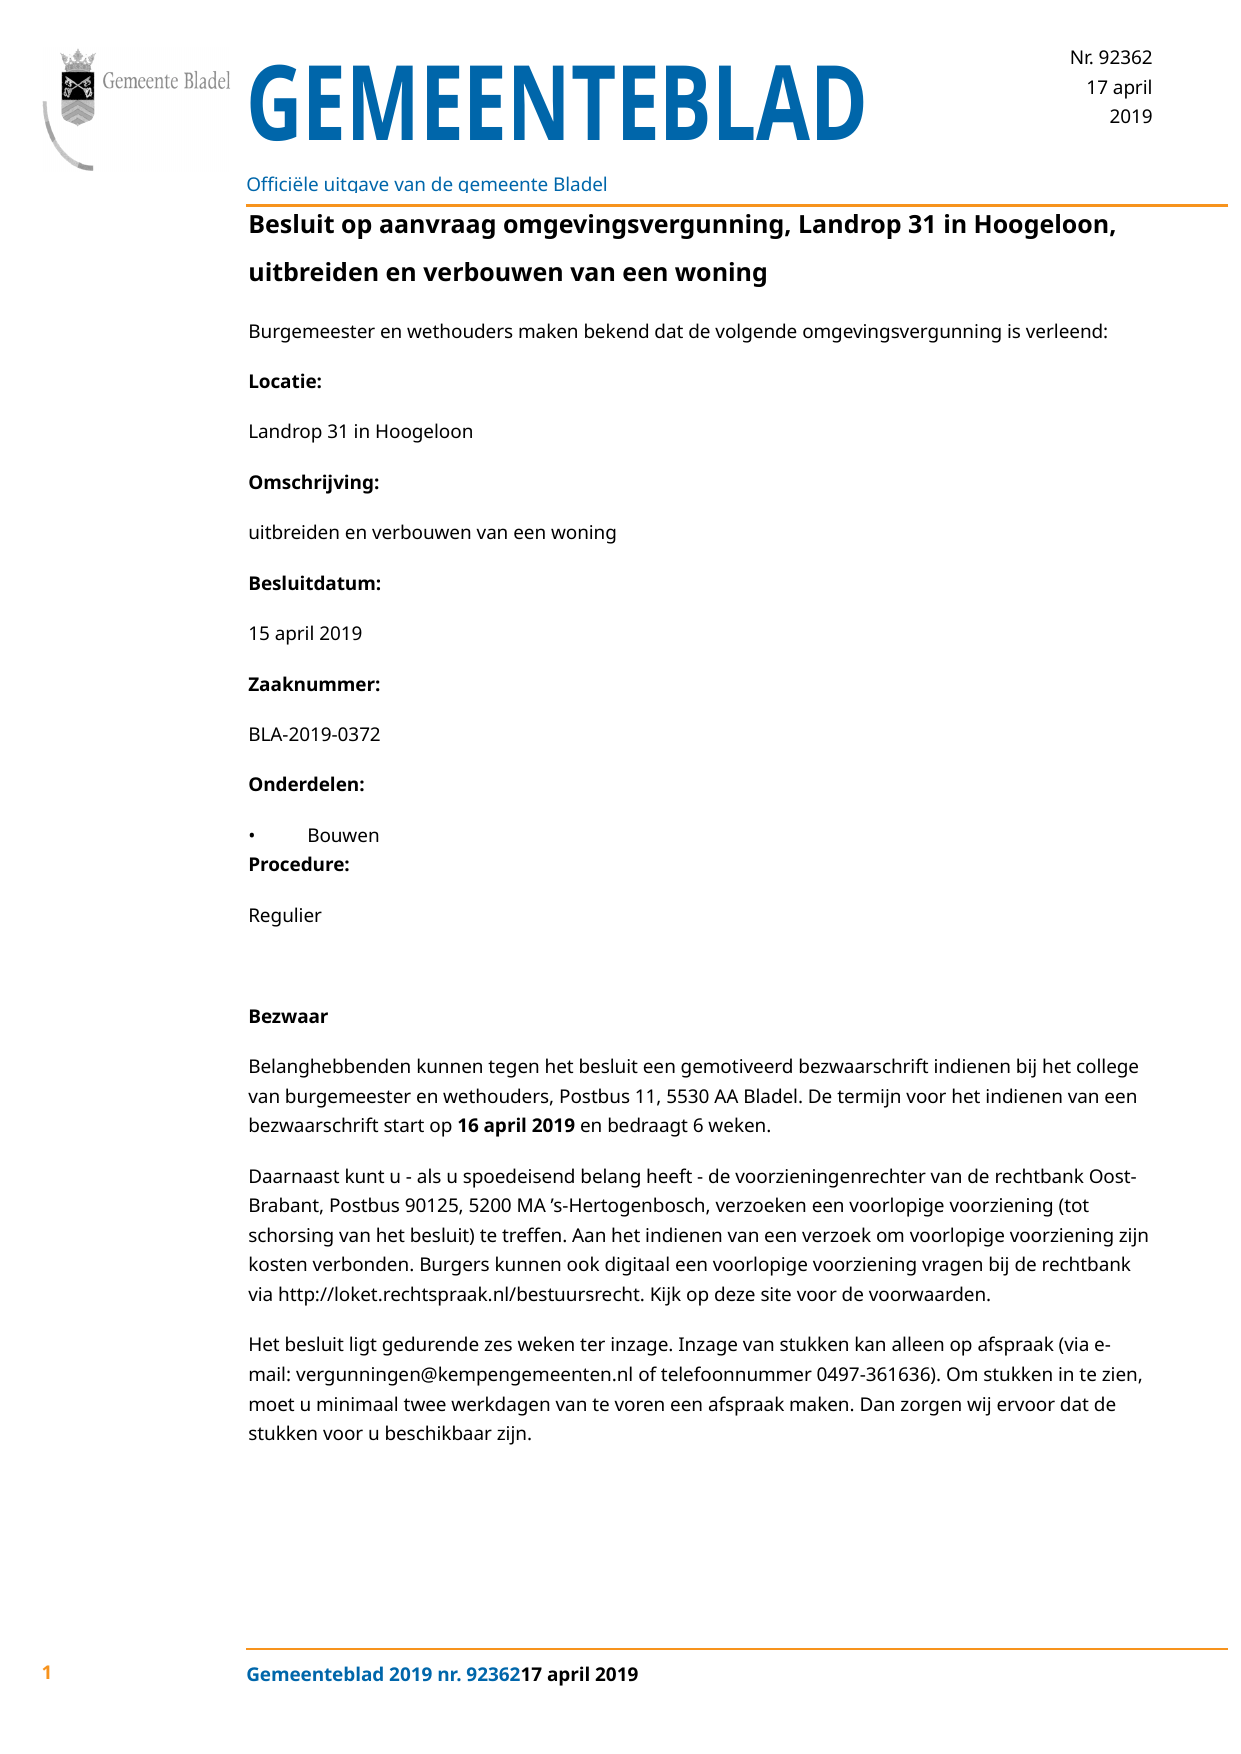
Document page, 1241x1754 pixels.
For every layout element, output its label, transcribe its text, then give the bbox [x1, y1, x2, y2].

text Besluitdatum: [248, 570, 1152, 596]
text Bezwaar [248, 1003, 1152, 1029]
list Bouwen [248, 822, 1152, 848]
text Procedure: [248, 852, 1152, 877]
text Regulier [248, 902, 1152, 928]
text uitbreiden en verbouwen van een woning [248, 519, 1152, 545]
text Omschrijving: [248, 469, 1152, 495]
text Onderdelen: [248, 772, 1152, 797]
picture [41, 47, 231, 172]
text Landrop 31 in Hoogeloon [248, 419, 1152, 444]
text Locatie: [248, 368, 1152, 394]
text 15 april 2019 [248, 620, 1152, 646]
text Besluit op aanvraag omgevingsvergunning, Landrop 31 in Hoogeloon, uitbreiden en verbouwen van een woning [248, 207, 1152, 288]
text Daarnaast kunt u - als u spoedeisend belang heeft - de voorzieningenrechter van de rechtbank Oost-Brabant, Postbus 90125, 5200 MA ’s-Hertogenbosch, verzoeken een voorlopige voorziening (tot schorsing van het besluit) te treffen. Aan het indienen van een verzoek om voorlopige voorziening zijn kosten verbonden. Burgers kunnen ook digitaal een voorlopige voorziening vragen bij de rechtbank via http://loket.rechtspraak.nl/bestuursrecht. Kijk op deze site voor de voorwaarden. [248, 1163, 1152, 1307]
text Het besluit ligt gedurende zes weken ter inzage. Inzage van stukken kan alleen op afspraak (via e-mail: vergunningen@kempengemeenten.nl of telefoonnummer 0497-361636). Om stukken in te zien, moet u minimaal twee werkdagen van te voren een afspraak maken. Dan zorgen wij ervoor dat de stukken voor u beschikbaar zijn. [248, 1332, 1152, 1446]
text Belanghebbenden kunnen tegen het besluit een gemotiveerd bezwaarschrift indienen bij het college van burgemeester en wethouders, Postbus 11, 5530 AA Bladel. De termijn voor het indienen van een bezwaarschrift start op 16 april 2019 en bedraagt 6 weken. [248, 1053, 1152, 1138]
text BLA-2019-0372 [248, 721, 1152, 747]
text Zaaknummer: [248, 671, 1152, 697]
text Burgemeester en wethouders maken bekend dat de volgende omgevingsvergunning is verleend: [248, 318, 1152, 344]
